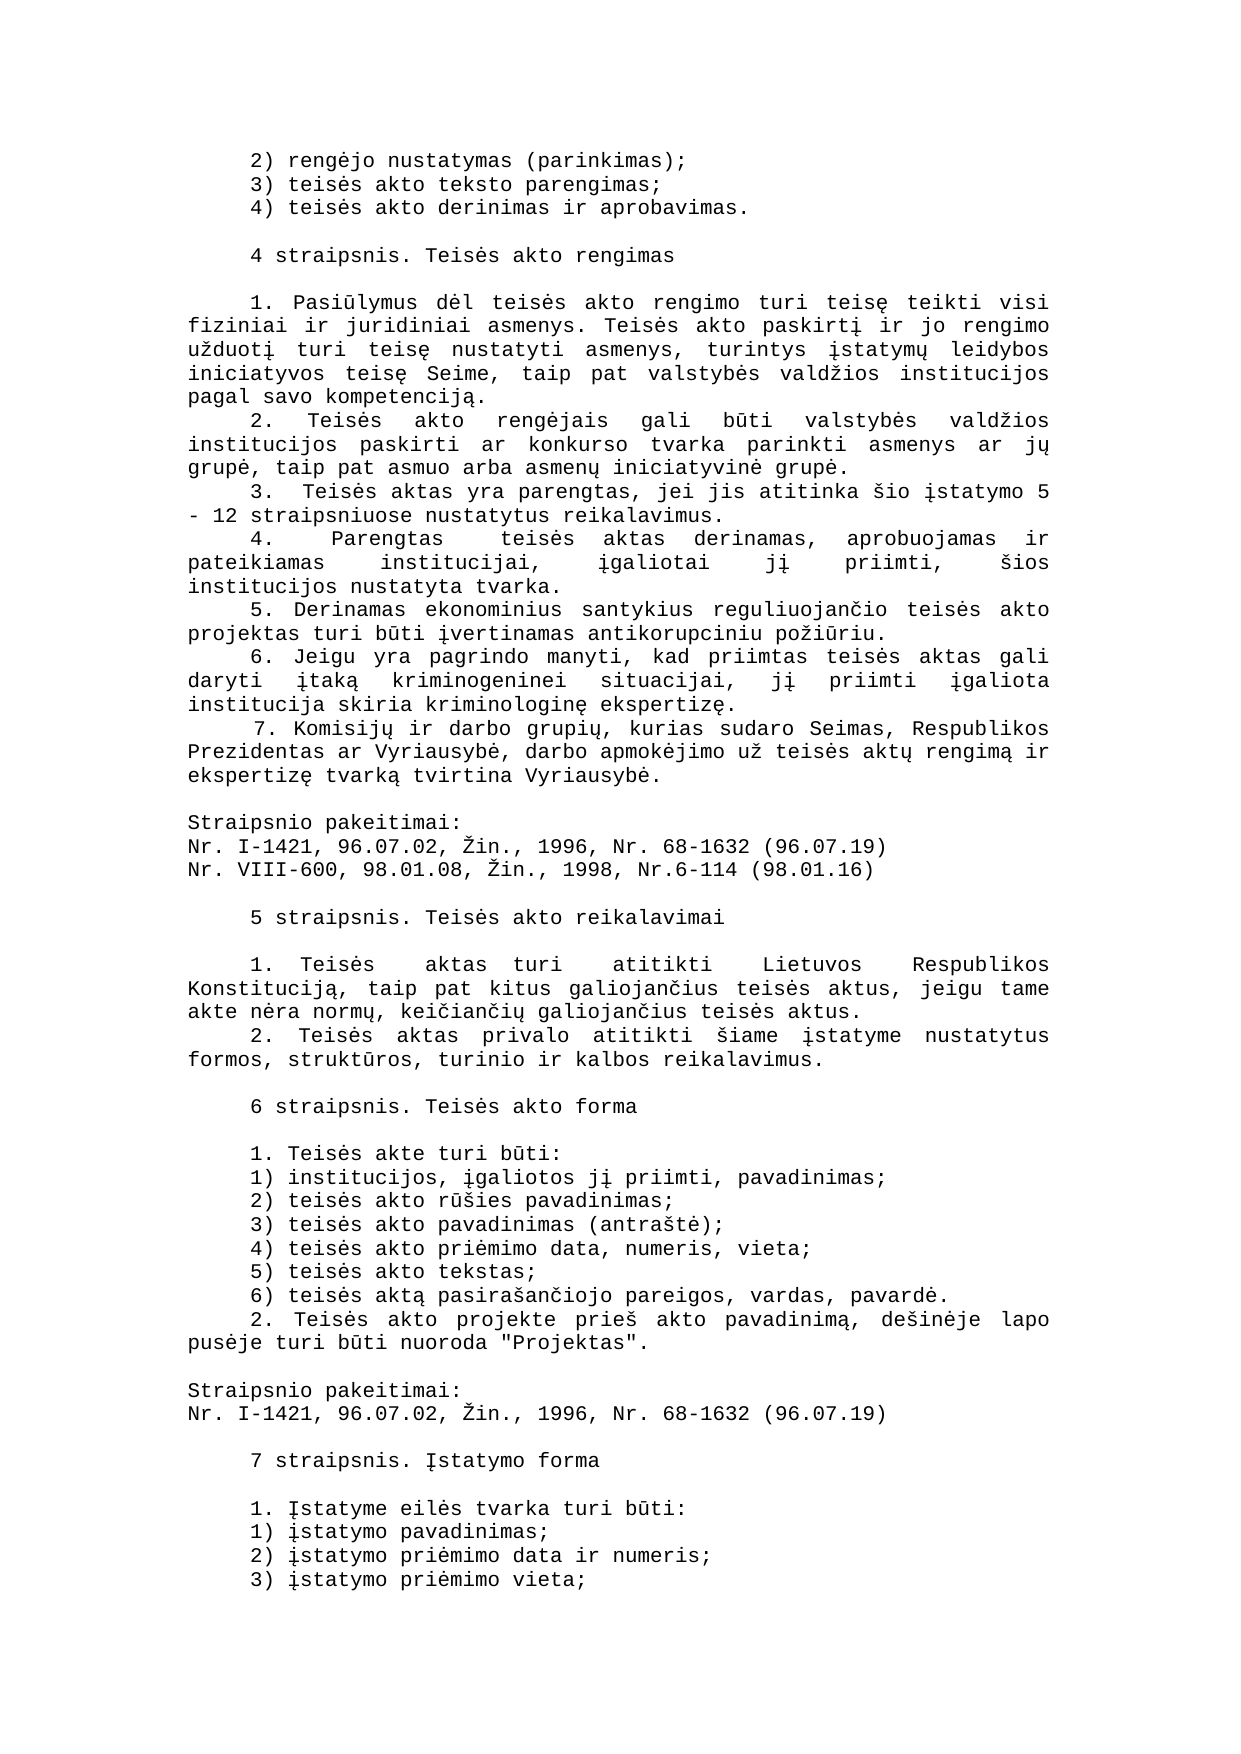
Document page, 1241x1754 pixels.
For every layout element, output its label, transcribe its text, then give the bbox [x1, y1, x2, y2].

text 4) teisės akto priėmimo data, numeris, vieta; [187, 1238, 1050, 1261]
text 2) įstatymo priėmimo data ir numeris; [187, 1545, 1050, 1569]
text 2. Teisės akto rengėjais gali būti valstybės valdžios institucijos paskirti ar konkurso tvarka parinkti asmenys ar jų grupė, taip pat asmuo arba asmenų iniciatyvinė grupė. [187, 410, 1050, 481]
text Straipsnio pakeitimai: [187, 1379, 1050, 1403]
text 1. Teisės aktas turi atitikti Lietuvos Respublikos Konstituciją, taip pat kitus galiojančius teisės aktus, jeigu tame akte nėra normų, keičiančių galiojančius teisės aktus. [187, 954, 1050, 1025]
text 7 straipsnis. Įstatymo forma [187, 1451, 1050, 1474]
text 2) rengėjo nustatymas (parinkimas); [187, 150, 1050, 174]
text 1. Teisės akte turi būti: [187, 1143, 1050, 1167]
text 4 straipsnis. Teisės akto rengimas [187, 244, 1050, 268]
text 6. Jeigu yra pagrindo manyti, kad priimtas teisės aktas gali daryti įtaką kriminogeninei situacijai, jį priimti įgaliota institucija skiria kriminologinę ekspertizę. [187, 647, 1050, 717]
text Straipsnio pakeitimai: [187, 812, 1050, 836]
text 5) teisės akto tekstas; [187, 1261, 1050, 1285]
text 1. Pasiūlymus dėl teisės akto rengimo turi teisę teikti visi fiziniai ir juridiniai asmenys. Teisės akto paskirtį ir jo rengimo užduotį turi teisę nustatyti asmenys, turintys įstatymų leidybos iniciatyvos teisę Seime, taip pat valstybės valdžios institucijos pagal savo kompetenciją. [187, 292, 1050, 410]
text 3) teisės akto pavadinimas (antraštė); [187, 1214, 1050, 1238]
text 2. Teisės aktas privalo atitikti šiame įstatyme nustatytus formos, struktūros, turinio ir kalbos reikalavimus. [187, 1025, 1050, 1072]
text 4) teisės akto derinimas ir aprobavimas. [187, 197, 1050, 221]
text 3) teisės akto teksto parengimas; [187, 174, 1050, 197]
text 3) įstatymo priėmimo vieta; [187, 1569, 1050, 1592]
text 6) teisės aktą pasirašančiojo pareigos, vardas, pavardė. [187, 1285, 1050, 1309]
text Nr. VIII-600, 98.01.08, Žin., 1998, Nr.6-114 (98.01.16) [187, 859, 1050, 883]
text 3. Teisės aktas yra parengtas, jei jis atitinka šio įstatymo 5 - 12 straipsniuose nustatytus reikalavimus. [187, 481, 1050, 528]
text 5 straipsnis. Teisės akto reikalavimai [187, 907, 1050, 930]
text 2. Teisės akto projekte prieš akto pavadinimą, dešinėje lapo pusėje turi būti nuoroda "Projektas". [187, 1309, 1050, 1356]
text 4. Parengtas teisės aktas derinamas, aprobuojamas ir pateikiamas institucijai, įgaliotai jį priimti, šios institucijos nustatyta tvarka. [187, 528, 1050, 599]
text 1. Įstatyme eilės tvarka turi būti: [187, 1498, 1050, 1521]
text Nr. I-1421, 96.07.02, Žin., 1996, Nr. 68-1632 (96.07.19) [187, 836, 1050, 859]
text Nr. I-1421, 96.07.02, Žin., 1996, Nr. 68-1632 (96.07.19) [187, 1403, 1050, 1427]
text 1) institucijos, įgaliotos jį priimti, pavadinimas; [187, 1167, 1050, 1190]
text 2) teisės akto rūšies pavadinimas; [187, 1190, 1050, 1214]
text 5. Derinamas ekonominius santykius reguliuojančio teisės akto projektas turi būti įvertinamas antikorupciniu požiūriu. [187, 599, 1050, 647]
text 1) įstatymo pavadinimas; [187, 1521, 1050, 1545]
text 6 straipsnis. Teisės akto forma [187, 1096, 1050, 1119]
text 7. Komisijų ir darbo grupių, kurias sudaro Seimas, Respublikos Prezidentas ar Vyriausybė, darbo apmokėjimo už teisės aktų rengimą ir ekspertizę tvarką tvirtina Vyriausybė. [187, 717, 1050, 788]
